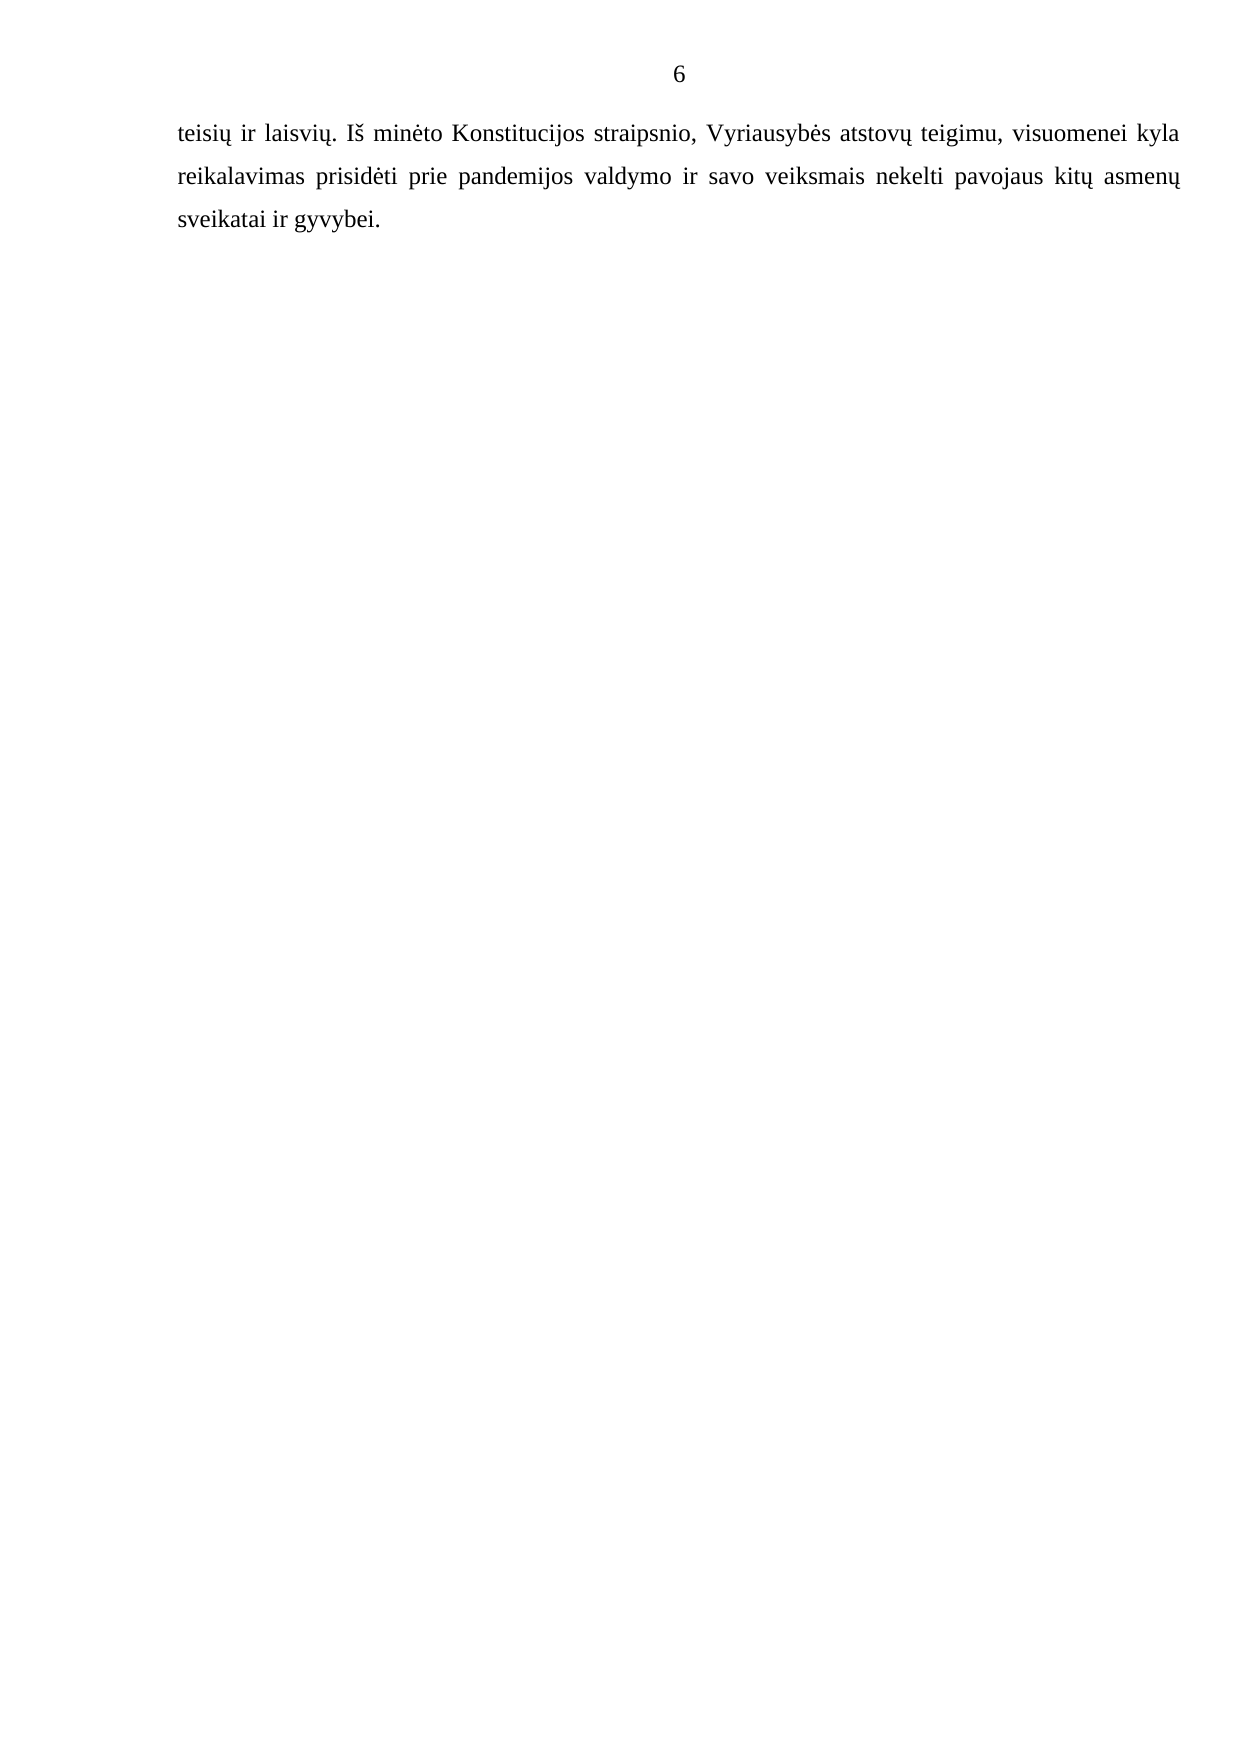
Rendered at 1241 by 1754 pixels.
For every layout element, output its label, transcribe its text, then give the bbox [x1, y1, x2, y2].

text teisių ir laisvių. Iš minėto Konstitucijos straipsnio, Vyriausybės atstovų teigimu, visuomenei kyla reikalavimas prisidėti prie pandemijos valdymo ir savo veiksmais nekelti pavojaus kitų asmenų sveikatai ir gyvybei. [177, 118, 1181, 233]
